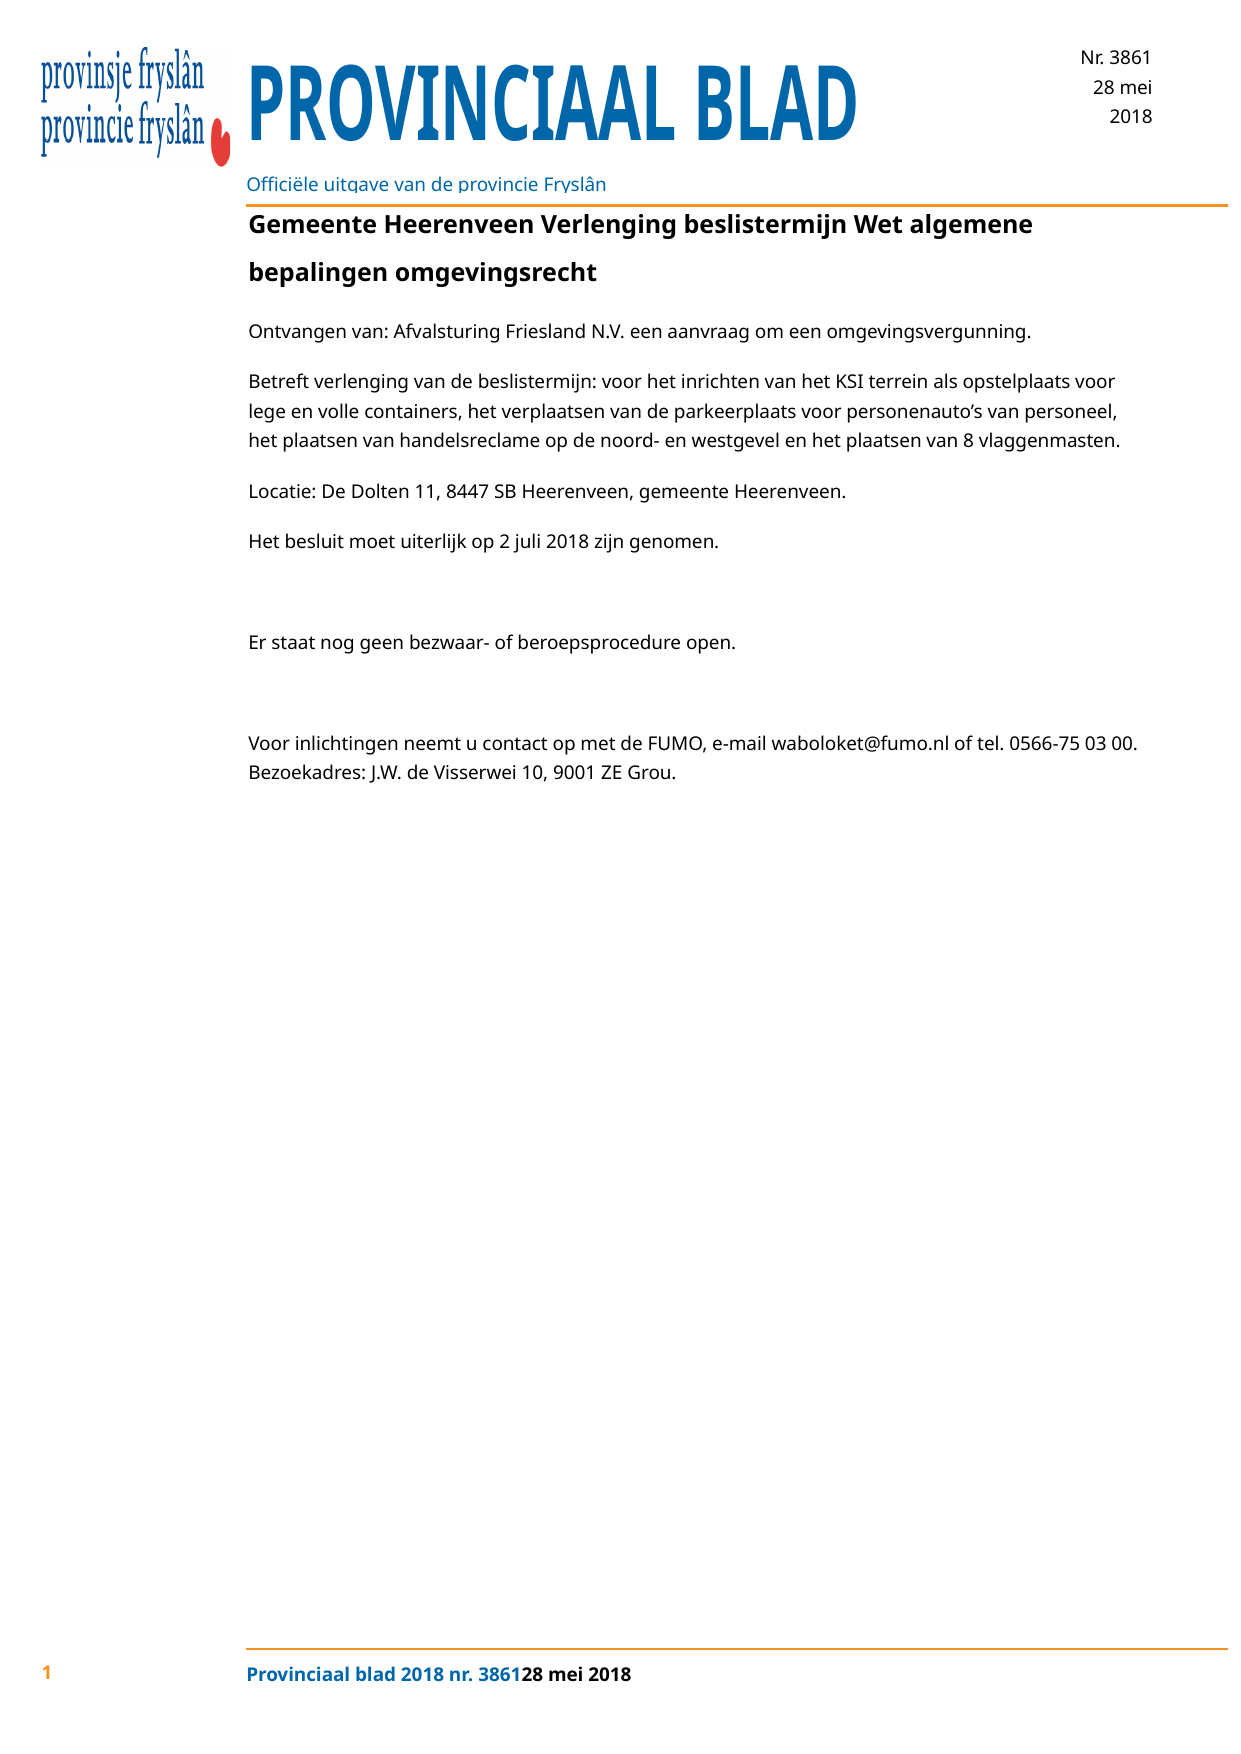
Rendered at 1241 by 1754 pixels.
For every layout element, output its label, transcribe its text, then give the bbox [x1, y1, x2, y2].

text Locatie: De Dolten 11, 8447 SB Heerenveen, gemeente Heerenveen. [248, 478, 1152, 504]
text Het besluit moet uiterlijk op 2 juli 2018 zijn genomen. [248, 528, 1152, 554]
text Gemeente Heerenveen Verlenging beslistermijn Wet algemene bepalingen omgevingsrecht [248, 207, 1152, 288]
text Betreft verlenging van de beslistermijn: voor het inrichten van het KSI terrein als opstelplaats voor lege en volle containers, het verplaatsen van de parkeerplaats voor personenauto’s van personeel, het plaatsen van handelsreclame op de noord- en westgevel en het plaatsen van 8 vlaggenmasten. [248, 368, 1152, 453]
text Ontvangen van: Afvalsturing Friesland N.V. een aanvraag om een omgevingsvergunning. [248, 318, 1152, 344]
text Er staat nog geen bezwaar- of beroepsprocedure open. [248, 629, 1152, 655]
picture [41, 47, 231, 172]
text Voor inlichtingen neemt u contact op met de FUMO, e-mail waboloket@fumo.nl of tel. 0566-75 03 00. Bezoekadres: J.W. de Visserwei 10, 9001 ZE Grou. [248, 730, 1152, 785]
